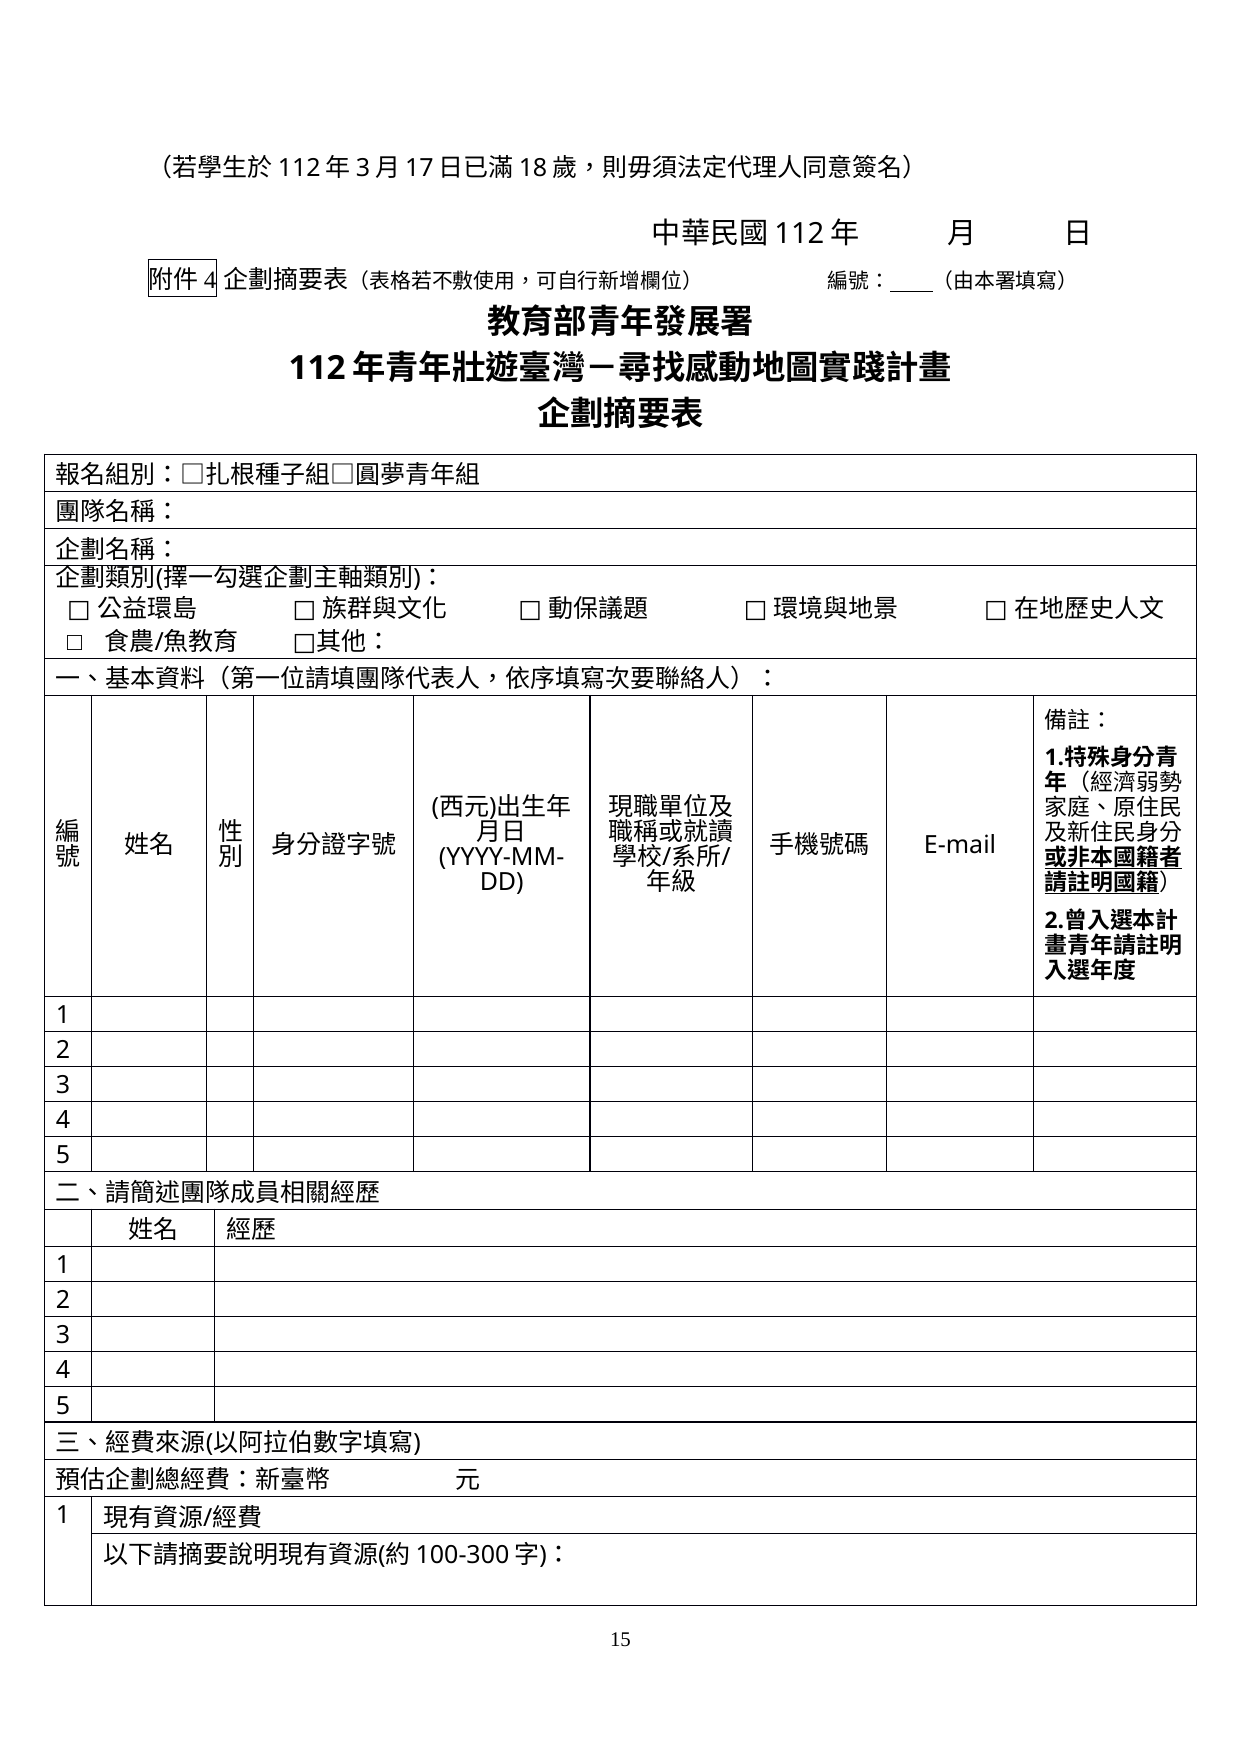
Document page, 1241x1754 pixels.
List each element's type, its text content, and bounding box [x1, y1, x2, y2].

table_cell [753, 1102, 886, 1136]
table_header □ 在地歷史人文 [973, 591, 1184, 628]
table_cell [254, 1137, 413, 1171]
table_cell 二、請簡述團隊成員相關經歷 [45, 1172, 1196, 1208]
table_cell 企劃名稱： [45, 529, 1196, 565]
table_cell [254, 1032, 413, 1066]
table_cell [591, 1032, 752, 1066]
table_header 報名組別：□扎根種子組□圓夢青年組 [45, 455, 1196, 491]
table_cell [1034, 1137, 1196, 1171]
table_header □ 公益環島 [56, 591, 281, 628]
table_cell [254, 1067, 413, 1101]
table_cell [1034, 1032, 1196, 1066]
table_cell [92, 1387, 214, 1421]
table_cell [1034, 997, 1196, 1031]
table_cell [1034, 1102, 1196, 1136]
table_header □ 動保議題 [507, 591, 732, 628]
table_cell [92, 1317, 214, 1351]
table_cell 姓名 [92, 696, 206, 996]
table_cell (西元)出生年月日 (YYYY-MM-DD) [414, 696, 589, 996]
table_cell 三、經費來源(以阿拉伯數字填寫) [45, 1423, 1196, 1459]
table_cell 5 [45, 1387, 91, 1421]
table_cell 身分證字號 [254, 696, 413, 996]
table_cell [414, 1032, 589, 1066]
table_cell 4 [45, 1102, 91, 1136]
table_cell [215, 1282, 1196, 1316]
table_cell 姓名 [92, 1210, 214, 1246]
table_cell 食農/魚教育 [56, 628, 281, 657]
table_cell [753, 1032, 886, 1066]
table_cell [1034, 1067, 1196, 1101]
table_cell 4 [45, 1352, 91, 1386]
table_cell 1 [45, 1247, 91, 1281]
table_cell [591, 1102, 752, 1136]
text 112年青年壯遊臺灣－尋找感動地圖實踐計畫 [148, 343, 1092, 389]
table_cell 一、基本資料（第一位請填團隊代表人，依序填寫次要聯絡人）： [45, 659, 1196, 695]
table_cell [591, 1137, 752, 1171]
table_cell [887, 1032, 1033, 1066]
table_cell [753, 997, 886, 1031]
text 企劃摘要表（表格若不敷使用，可自行新增欄位） 編號： （由本署填寫） [217, 259, 1092, 297]
table_cell [733, 628, 1184, 657]
table_cell [414, 997, 589, 1031]
table_cell [414, 1137, 589, 1171]
table_cell 1 [45, 997, 91, 1031]
table_cell [92, 1282, 214, 1316]
table_cell 性別 [207, 696, 253, 996]
table_cell 編號 [45, 696, 91, 996]
table_cell 2 [45, 1282, 91, 1316]
table_cell [92, 1067, 206, 1101]
table_cell [207, 1102, 253, 1136]
table_cell [92, 997, 206, 1031]
text 中華民國112年 月 日 [148, 184, 1092, 259]
table_cell 3 [45, 1067, 91, 1101]
table_cell [92, 1032, 206, 1066]
table_cell [414, 1102, 589, 1136]
table_cell [254, 1102, 413, 1136]
table_cell [215, 1352, 1196, 1386]
table_cell E-mail [887, 696, 1033, 996]
table_cell 企劃類別(擇一勾選企劃主軸類別)： [45, 566, 1196, 657]
table_cell 手機號碼 [753, 696, 886, 996]
table_cell 5 [45, 1137, 91, 1171]
table_cell [207, 1067, 253, 1101]
text （若學生於112年3月17日已滿18歲，則毋須法定代理人同意簽名） [148, 148, 1092, 184]
table_cell [887, 1102, 1033, 1136]
table_cell 1 [45, 1497, 91, 1604]
table_cell [753, 1067, 886, 1101]
table_cell [507, 628, 732, 657]
table_cell 經歷 [215, 1210, 1196, 1246]
table_cell 2 [45, 1032, 91, 1066]
table_cell 現有資源/經費 [92, 1497, 1196, 1533]
table_cell [215, 1317, 1196, 1351]
table_cell 現職單位及職稱或就讀學校/系所/年級 [591, 696, 752, 996]
table_cell [591, 1067, 752, 1101]
table_cell 以下請摘要說明現有資源(約100-300字)： [92, 1534, 1196, 1604]
table_cell [591, 997, 752, 1031]
table_header □ 族群與文化 [281, 591, 507, 628]
table_cell [887, 997, 1033, 1031]
table_cell [92, 1102, 206, 1136]
table_cell □其他： [281, 628, 507, 657]
table_cell 3 [45, 1317, 91, 1351]
table_cell [414, 1067, 589, 1101]
table_cell 團隊名稱： [45, 492, 1196, 528]
table_cell [254, 997, 413, 1031]
table_cell [92, 1352, 214, 1386]
table_cell [45, 1210, 91, 1246]
table_cell [215, 1387, 1196, 1421]
table_cell [207, 1137, 253, 1171]
text 教育部青年發展署 [148, 297, 1092, 343]
table_cell [215, 1247, 1196, 1281]
table_cell [92, 1247, 214, 1281]
table_header □ 環境與地景 [733, 591, 973, 628]
table_cell 預估企劃總經費：新臺幣 元 [45, 1460, 1196, 1496]
table_cell [753, 1137, 886, 1171]
table_cell 備註： 1.特殊身分青年（經濟弱勢家庭、原住民及新住民身分或非本國籍者請註明國籍） 2.曾入選本計畫青年請註明入選年度 [1034, 696, 1196, 996]
table_cell [92, 1137, 206, 1171]
table_cell [207, 997, 253, 1031]
table_cell [207, 1032, 253, 1066]
table_cell [887, 1137, 1033, 1171]
text 附件4 [149, 260, 216, 296]
text 企劃摘要表 [148, 389, 1092, 435]
table_cell [887, 1067, 1033, 1101]
